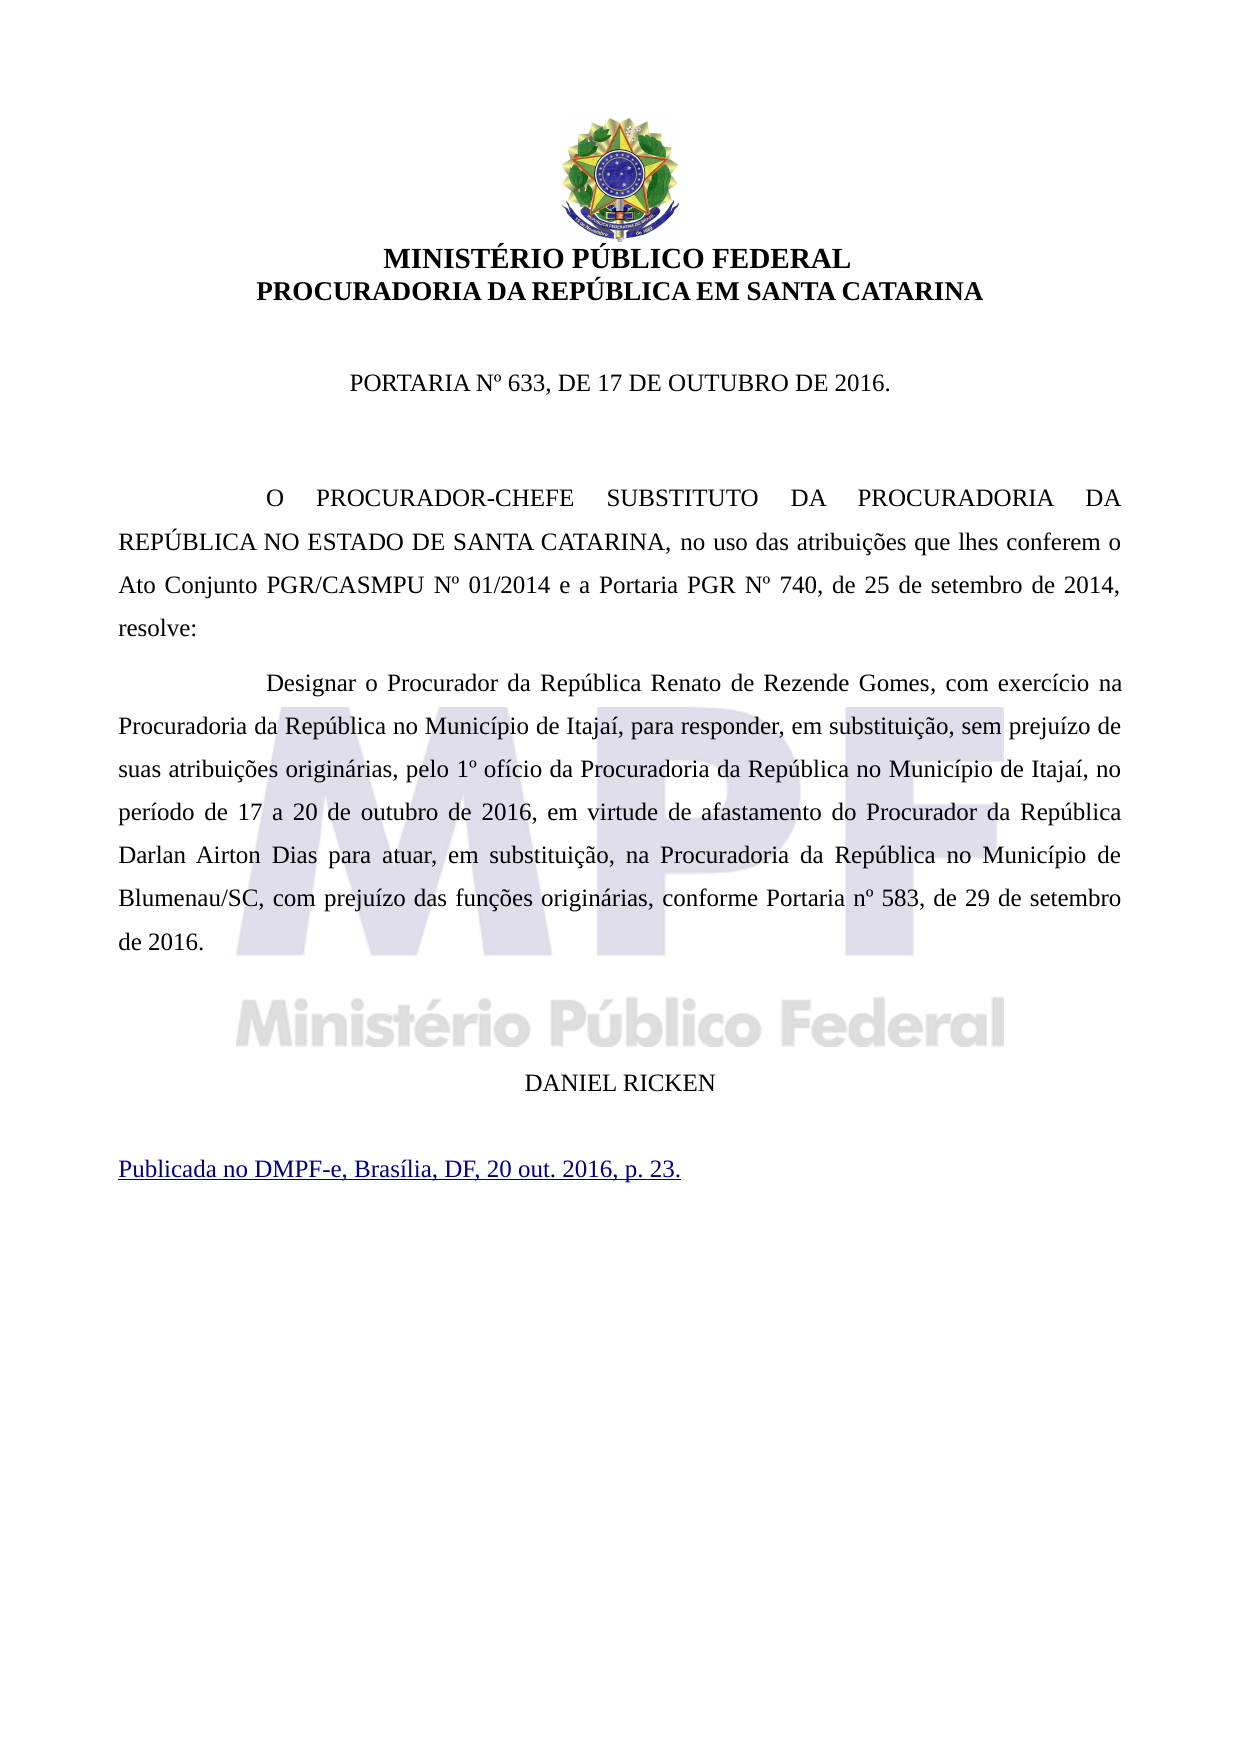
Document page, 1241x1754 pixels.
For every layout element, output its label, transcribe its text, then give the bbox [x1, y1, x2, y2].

text O PROCURADOR-CHEFE SUBSTITUTO DA PROCURADORIA DA REPÚBLICA NO ESTADO DE SANTA CATARINA, no uso das atribuições que lhes conferem o Ato Conjunto PGR/CASMPU Nº 01/2014 e a Portaria PGR Nº 740, de 25 de setembro de 2014, resolve: [118, 483, 1122, 642]
picture [236, 955, 1004, 1047]
text PORTARIA Nº 633, DE 17 DE OUTUBRO DE 2016. [118, 368, 1122, 397]
text DANIEL RICKEN [118, 1068, 1122, 1096]
text Publicada no DMPF-e, Brasília, DF, 20 out. 2016, p. 23. [118, 1154, 1122, 1183]
text Designar o Procurador da República Renato de Rezende Gomes, com exercício na Procuradoria da República no Município de Itajaí, para responder, em substituição, sem prejuízo de suas atribuições originárias, pelo 1º ofício da Procuradoria da República no Município de Itajaí, no período de 17 a 20 de outubro de 2016, em virtude de afastamento do Procurador da República Darlan Airton Dias para atuar, em substituição, na Procuradoria da República no Município de Blumenau/SC, com prejuízo das funções originárias, conforme Portaria nº 583, de 29 de setembro de 2016. [118, 668, 1122, 955]
text PROCURADORIA DA REPÚBLICA EM SANTA CATARINA [118, 275, 1122, 306]
text MINISTÉRIO PÚBLICO FEDERAL [118, 176, 1122, 275]
